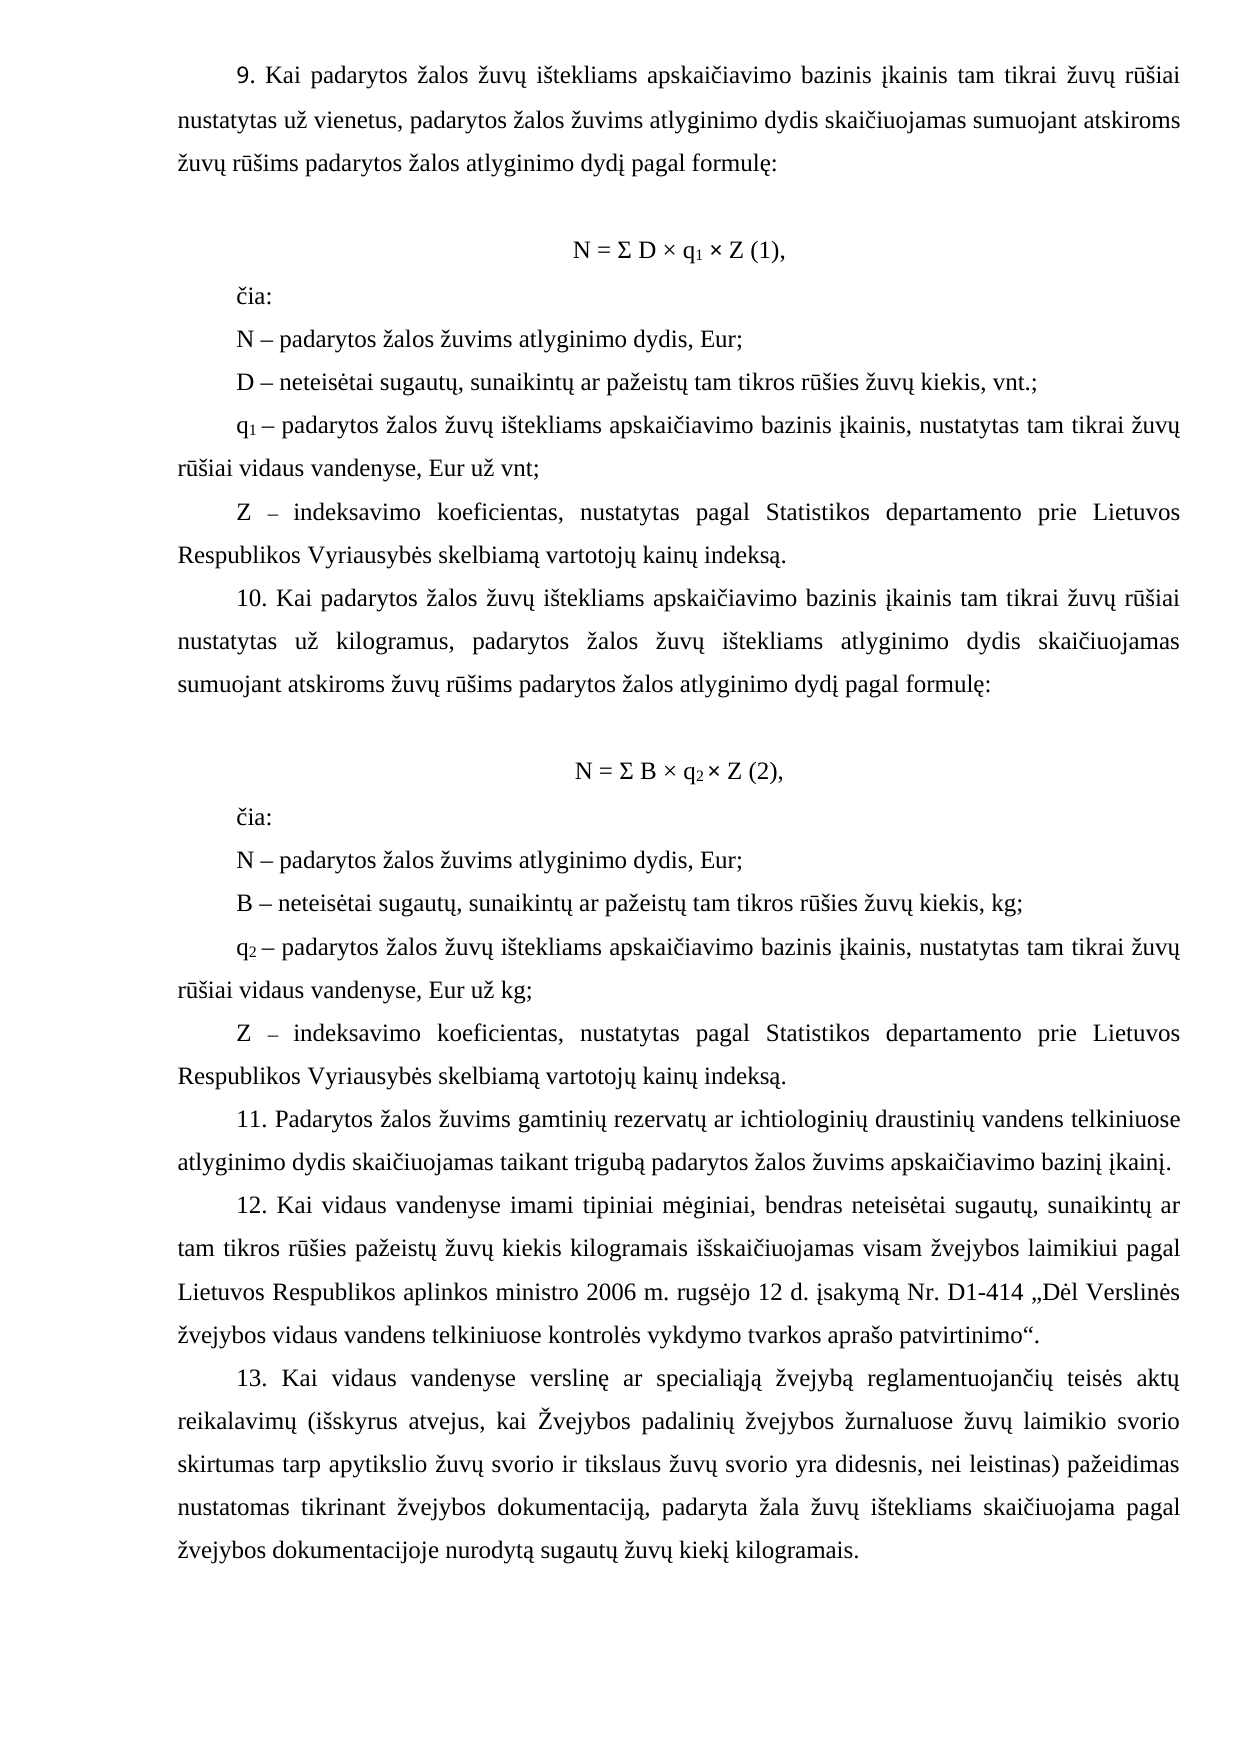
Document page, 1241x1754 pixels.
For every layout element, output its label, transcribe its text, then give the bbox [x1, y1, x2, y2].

text B – neteisėtai sugautų, sunaikintų ar pažeistų tam tikros rūšies žuvų kiekis, kg; [177, 888, 1181, 917]
text 9. Kai padarytos žalos žuvų ištekliams apskaičiavimo bazinis įkainis tam tikrai žuvų rūšiai nustatytas už vienetus, padarytos žalos žuvims atlyginimo dydis skaičiuojamas sumuojant atskiroms žuvų rūšims padarytos žalos atlyginimo dydį pagal formulę: [177, 59, 1181, 177]
text N – padarytos žalos žuvims atlyginimo dydis, Eur; [177, 324, 1181, 353]
text Z – indeksavimo koeficientas, nustatytas pagal Statistikos departamento prie Lietuvos Respublikos Vyriausybės skelbiamą vartotojų kainų indeksą. [177, 497, 1181, 568]
text čia: [177, 281, 1181, 310]
text 10. Kai padarytos žalos žuvų ištekliams apskaičiavimo bazinis įkainis tam tikrai žuvų rūšiai nustatytas už kilogramus, padarytos žalos žuvų ištekliams atlyginimo dydis skaičiuojamas sumuojant atskiroms žuvų rūšims padarytos žalos atlyginimo dydį pagal formulę: [177, 583, 1181, 698]
text Z – indeksavimo koeficientas, nustatytas pagal Statistikos departamento prie Lietuvos Respublikos Vyriausybės skelbiamą vartotojų kainų indeksą. [177, 1018, 1181, 1090]
text D – neteisėtai sugautų, sunaikintų ar pažeistų tam tikros rūšies žuvų kiekis, vnt.; [177, 367, 1181, 396]
text 12. Kai vidaus vandenyse imami tipiniai mėginiai, bendras neteisėtai sugautų, sunaikintų ar tam tikros rūšies pažeistų žuvų kiekis kilogramais išskaičiuojamas visam žvejybos laimikiui pagal Lietuvos Respublikos aplinkos ministro 2006 m. rugsėjo 12 d. įsakymą Nr. D1-414 „Dėl Verslinės žvejybos vidaus vandens telkiniuose kontrolės vykdymo tvarkos aprašo patvirtinimo“. [177, 1190, 1181, 1348]
text N – padarytos žalos žuvims atlyginimo dydis, Eur; [177, 845, 1181, 874]
text q2 – padarytos žalos žuvų ištekliams apskaičiavimo bazinis įkainis, nustatytas tam tikrai žuvų rūšiai vidaus vandenyse, Eur už kg; [177, 932, 1181, 1003]
text N = Σ B × q2 × Z (2), [177, 755, 1181, 787]
text 11. Padarytos žalos žuvims gamtinių rezervatų ar ichtiologinių draustinių vandens telkiniuose atlyginimo dydis skaičiuojamas taikant trigubą padarytos žalos žuvims apskaičiavimo bazinį įkainį. [177, 1104, 1181, 1176]
text 13. Kai vidaus vandenyse verslinę ar specialiąją žvejybą reglamentuojančių teisės aktų reikalavimų (išskyrus atvejus, kai Žvejybos padalinių žvejybos žurnaluose žuvų laimikio svorio skirtumas tarp apytikslio žuvų svorio ir tikslaus žuvų svorio yra didesnis, nei leistinas) pažeidimas nustatomas tikrinant žvejybos dokumentaciją, padaryta žala žuvų ištekliams skaičiuojama pagal žvejybos dokumentacijoje nurodytą sugautų žuvų kiekį kilogramais. [177, 1363, 1181, 1564]
text q1 – padarytos žalos žuvų ištekliams apskaičiavimo bazinis įkainis, nustatytas tam tikrai žuvų rūšiai vidaus vandenyse, Eur už vnt; [177, 410, 1181, 482]
text čia: [177, 802, 1181, 831]
text N = Σ D × q1 × Z (1), [177, 234, 1181, 265]
